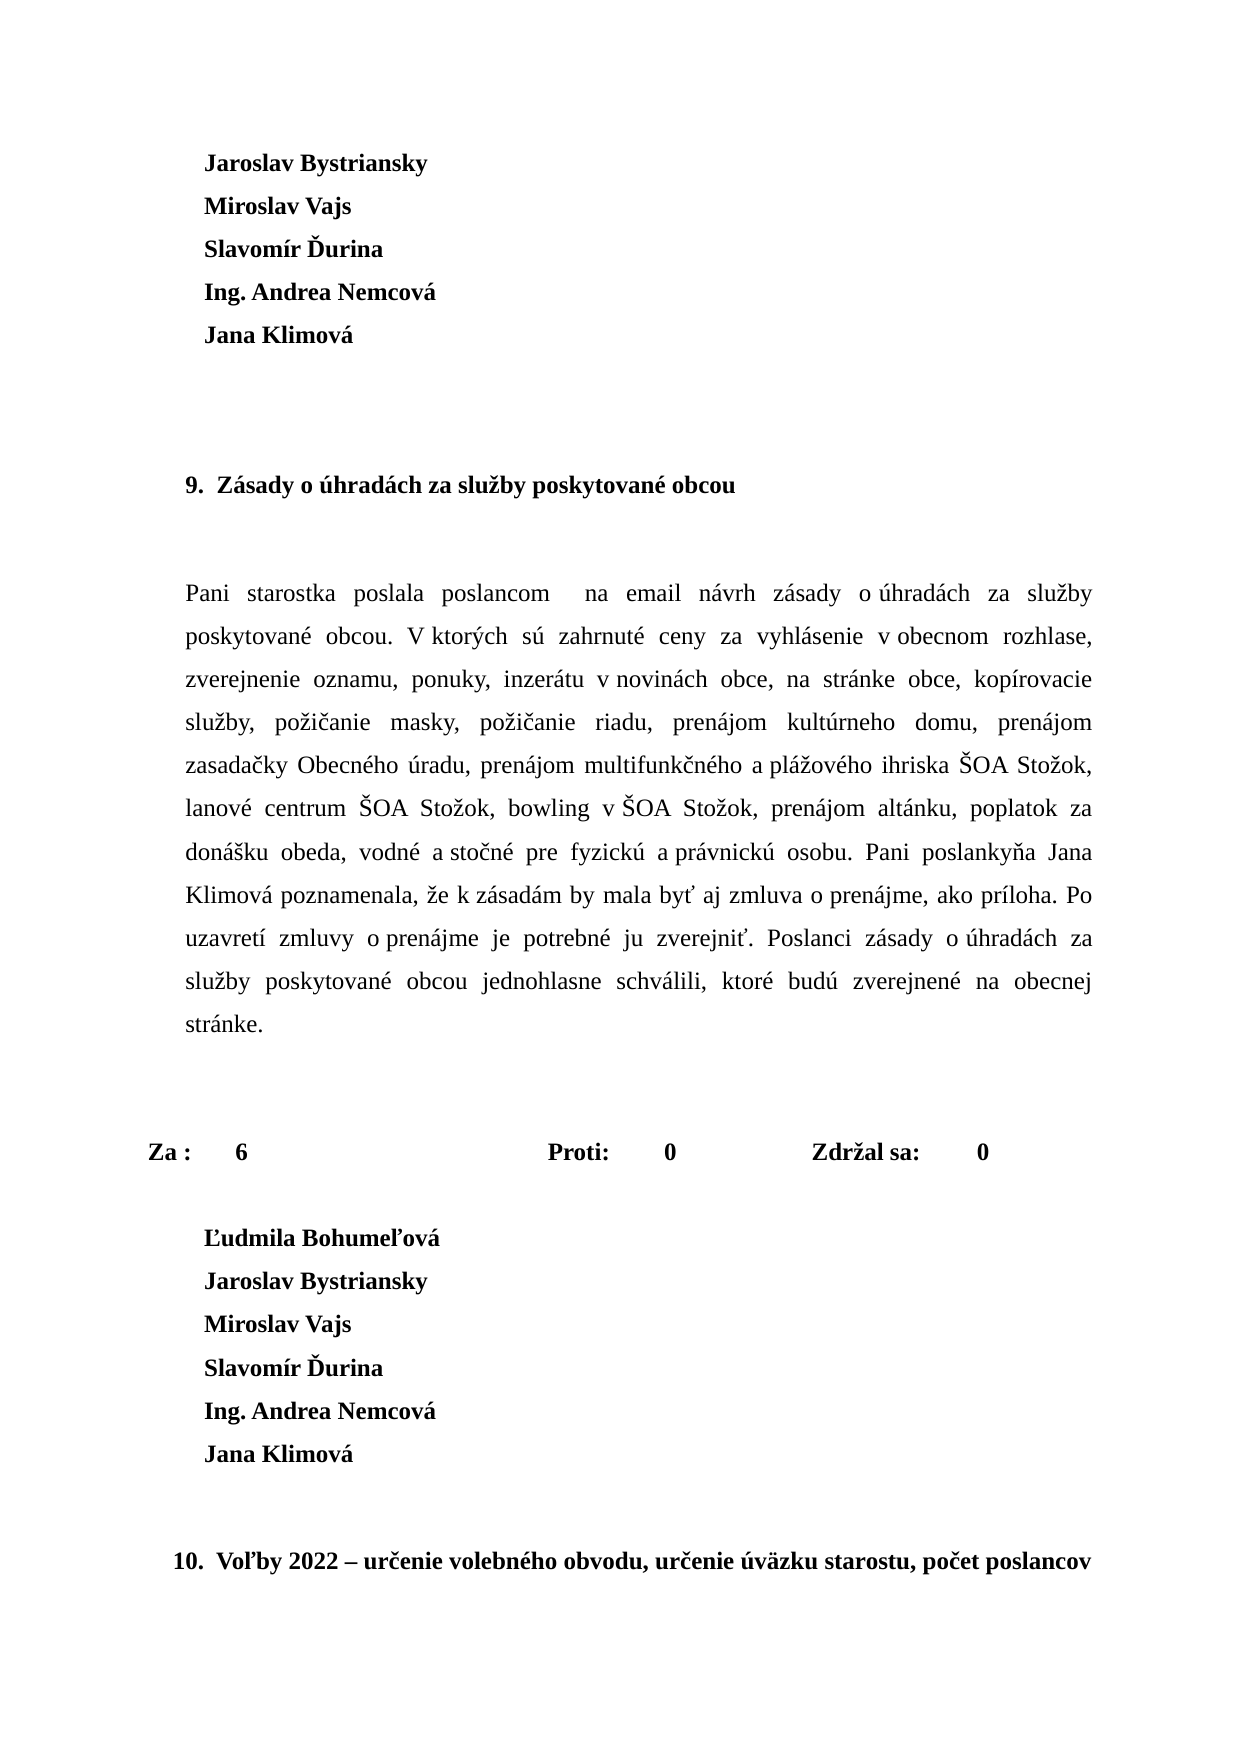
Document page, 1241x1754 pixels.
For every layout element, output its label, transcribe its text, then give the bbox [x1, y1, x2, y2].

text Za : 6 Proti: 0 Zdržal sa: 0 [148, 1137, 1093, 1166]
text 10. Voľby 2022 – určenie volebného obvodu, určenie úväzku starostu, počet poslancov [148, 1546, 1093, 1575]
text Slavomír Ďurina [148, 234, 1093, 263]
text Miroslav Vajs [148, 191, 1093, 219]
text Jaroslav Bystriansky [148, 148, 1093, 176]
text Pani starostka poslala poslancom na email návrh zásady o úhradách za služby poskytované obcou. V ktorých sú zahrnuté ceny za vyhlásenie v obecnom rozhlase, zverejnenie oznamu, ponuky, inzerátu v novinách obce, na stránke obce, kopírovacie služby, požičanie masky, požičanie riadu, prenájom kultúrneho domu, prenájom zasadačky Obecného úradu, prenájom multifunkčného a plážového ihriska ŠOA Stožok, lanové centrum ŠOA Stožok, bowling v ŠOA Stožok, prenájom altánku, poplatok za donášku obeda, vodné a stočné pre fyzickú a právnickú osobu. Pani poslankyňa Jana Klimová poznamenala, že k zásadám by mala byť aj zmluva o prenájme, ako príloha. Po uzavretí zmluvy o prenájme je potrebné ju zverejniť. Poslanci zásady o úhradách za služby poskytované obcou jednohlasne schválili, ktoré budú zverejnené na obecnej stránke. [185, 578, 1093, 1038]
text Ľudmila Bohumeľová [148, 1223, 1093, 1252]
text Jaroslav Bystriansky [148, 1266, 1093, 1295]
text Slavomír Ďurina [148, 1353, 1093, 1381]
text Jana Klimová [148, 1439, 1093, 1468]
text 9. Zásady o úhradách za služby poskytované obcou [185, 470, 1093, 499]
text Miroslav Vajs [148, 1309, 1093, 1338]
text Ing. Andrea Nemcová [148, 1396, 1093, 1424]
text Ing. Andrea Nemcová [148, 277, 1093, 306]
text Jana Klimová [148, 320, 1093, 349]
